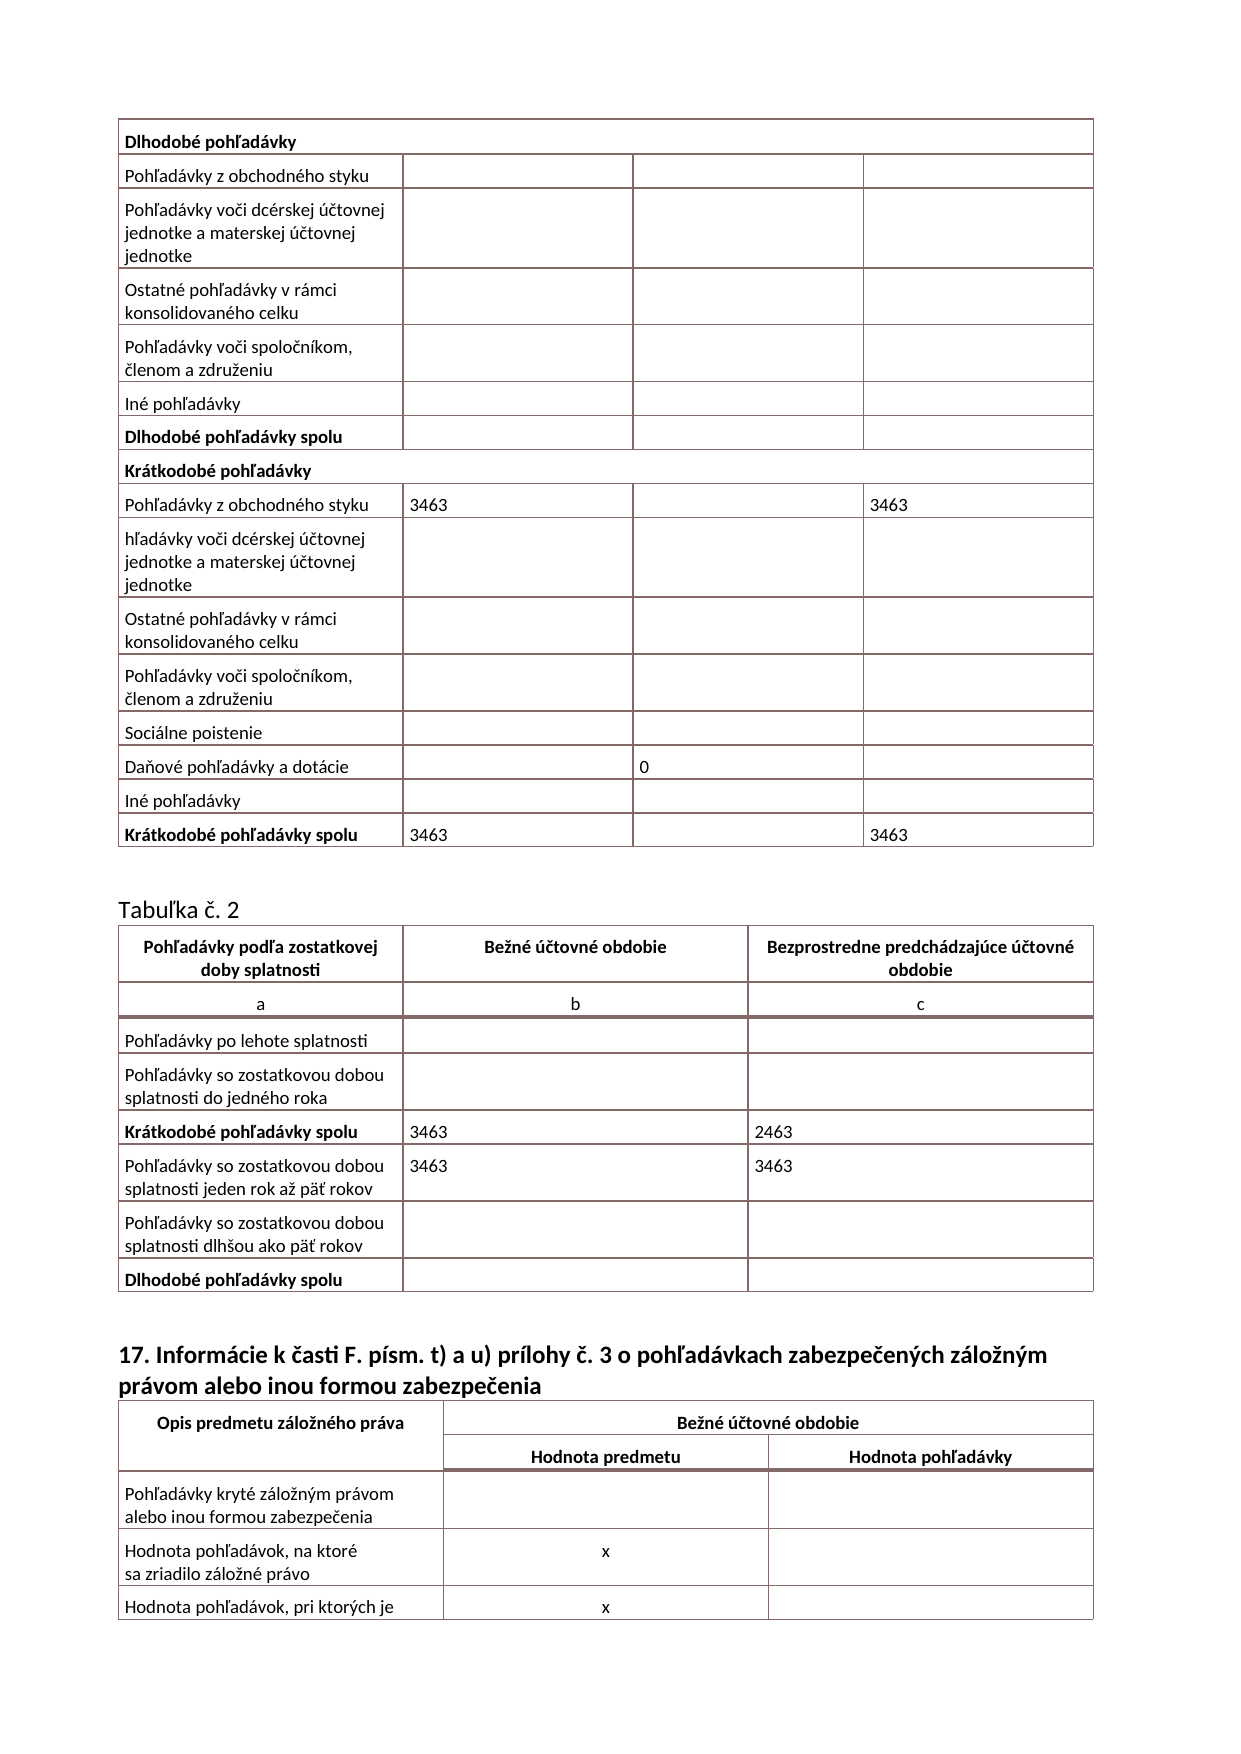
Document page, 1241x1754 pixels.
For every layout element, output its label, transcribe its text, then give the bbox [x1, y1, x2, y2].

table_cell [404, 325, 632, 381]
table_cell [404, 712, 632, 744]
table_cell [864, 416, 1093, 449]
table_cell [864, 780, 1093, 812]
table_cell [404, 269, 632, 324]
table_cell Ostatné pohľadávky v rámci konsolidovaného celku [119, 269, 402, 324]
table_cell Daňové pohľadávky a dotácie [119, 746, 402, 778]
table_cell Hodnota pohľadávky [769, 1435, 1093, 1468]
text 17. Informácie k časti F. písm. t) a u) prílohy č. 3 o pohľadávkach zabezpečených záložným právom alebo inou formou zabezpečenia [118, 1339, 1122, 1400]
table_cell [634, 712, 863, 744]
table_header Bezprostredne predchádzajúce účtovné obdobie [749, 926, 1093, 981]
table_cell Krátkodobé pohľadávky [119, 450, 1093, 483]
table_header Opis predmetu záložného práva [119, 1401, 443, 1470]
table_cell hľadávky voči dcérskej účtovnej jednotke a materskej účtovnej jednotke [119, 518, 402, 596]
table_cell [404, 1019, 747, 1052]
table_cell [404, 382, 632, 415]
table_cell [634, 655, 863, 710]
table_cell [634, 189, 863, 267]
table_cell Krátkodobé pohľadávky spolu [119, 1111, 402, 1143]
table_cell [404, 655, 632, 710]
table_cell 3463 [404, 1111, 747, 1143]
table_cell [864, 325, 1093, 381]
table_cell Krátkodobé pohľadávky spolu [119, 814, 402, 846]
table_cell Hodnota predmetu [444, 1435, 768, 1468]
table_cell [634, 518, 863, 596]
table_cell [404, 416, 632, 449]
table_cell [769, 1529, 1093, 1585]
table_cell Dlhodobé pohľadávky spolu [119, 416, 402, 449]
table_cell Pohľadávky z obchodného styku [119, 155, 402, 187]
table_cell [404, 518, 632, 596]
table_cell [864, 712, 1093, 744]
table_cell Iné pohľadávky [119, 780, 402, 812]
table_cell [444, 1472, 768, 1528]
table_cell Ostatné pohľadávky v rámci konsolidovaného celku [119, 598, 402, 653]
table_header Bežné účtovné obdobie [404, 926, 747, 981]
table_cell [634, 814, 863, 846]
table_cell [749, 1202, 1093, 1257]
table_cell [634, 382, 863, 415]
table_cell Hodnota pohľadávok, na ktoré sa zriadilo záložné právo [119, 1529, 443, 1585]
table_cell x [444, 1529, 768, 1585]
table_cell Dlhodobé pohľadávky [119, 120, 1093, 153]
table_cell Pohľadávky voči spoločníkom, členom a združeniu [119, 655, 402, 710]
table_cell [769, 1586, 1093, 1619]
table_cell 2463 [749, 1111, 1093, 1143]
table_cell Pohľadávky kryté záložným právom alebo inou formou zabezpečenia [119, 1472, 443, 1528]
table_cell 3463 [864, 484, 1093, 517]
table_cell Pohľadávky so zostatkovou dobou splatnosti jeden rok až päť rokov [119, 1145, 402, 1200]
table_cell 3463 [404, 484, 632, 517]
table_cell [864, 598, 1093, 653]
table_cell [404, 1054, 747, 1109]
table_cell 0 [634, 746, 863, 778]
table_cell Dlhodobé pohľadávky spolu [119, 1259, 402, 1291]
table_header Pohľadávky podľa zostatkovej doby splatnosti [119, 926, 402, 981]
table_cell Pohľadávky voči spoločníkom, členom a združeniu [119, 325, 402, 381]
table_cell [404, 155, 632, 187]
text Tabuľka č. 2 [118, 894, 1122, 925]
table_cell [749, 1054, 1093, 1109]
table_cell [404, 1202, 747, 1257]
table_cell Pohľadávky z obchodného styku [119, 484, 402, 517]
table_cell [404, 189, 632, 267]
table_cell Pohľadávky so zostatkovou dobou splatnosti do jedného roka [119, 1054, 402, 1109]
table_cell 3463 [864, 814, 1093, 846]
table_cell [634, 269, 863, 324]
table_cell [634, 155, 863, 187]
table_cell Sociálne poistenie [119, 712, 402, 744]
table_cell [634, 484, 863, 517]
table_cell [864, 382, 1093, 415]
table_cell [634, 780, 863, 812]
table_cell [404, 598, 632, 653]
table_cell 3463 [404, 1145, 747, 1200]
table_cell [749, 1259, 1093, 1291]
table_cell [864, 155, 1093, 187]
table_cell [404, 1259, 747, 1291]
table_cell 3463 [404, 814, 632, 846]
table_cell Hodnota pohľadávok, pri ktorých je [119, 1586, 443, 1619]
table_cell Pohľadávky voči dcérskej účtovnej jednotke a materskej účtovnej jednotke [119, 189, 402, 267]
table_cell b [404, 983, 747, 1015]
table_cell [864, 746, 1093, 778]
table_cell [634, 325, 863, 381]
table_cell [864, 518, 1093, 596]
table_cell Pohľadávky po lehote splatnosti [119, 1019, 402, 1052]
table_cell 3463 [749, 1145, 1093, 1200]
table_cell Pohľadávky so zostatkovou dobou splatnosti dlhšou ako päť rokov [119, 1202, 402, 1257]
table_cell [634, 598, 863, 653]
table_cell c [749, 983, 1093, 1015]
table_cell [864, 189, 1093, 267]
table_cell [634, 416, 863, 449]
table_cell [769, 1472, 1093, 1528]
table_cell [404, 746, 632, 778]
table_cell [864, 269, 1093, 324]
table_cell [749, 1019, 1093, 1052]
table_cell Iné pohľadávky [119, 382, 402, 415]
table_cell [864, 655, 1093, 710]
table_header Bežné účtovné obdobie [444, 1401, 1093, 1434]
table_cell a [119, 983, 402, 1015]
table_cell [404, 780, 632, 812]
table_cell x [444, 1586, 768, 1619]
